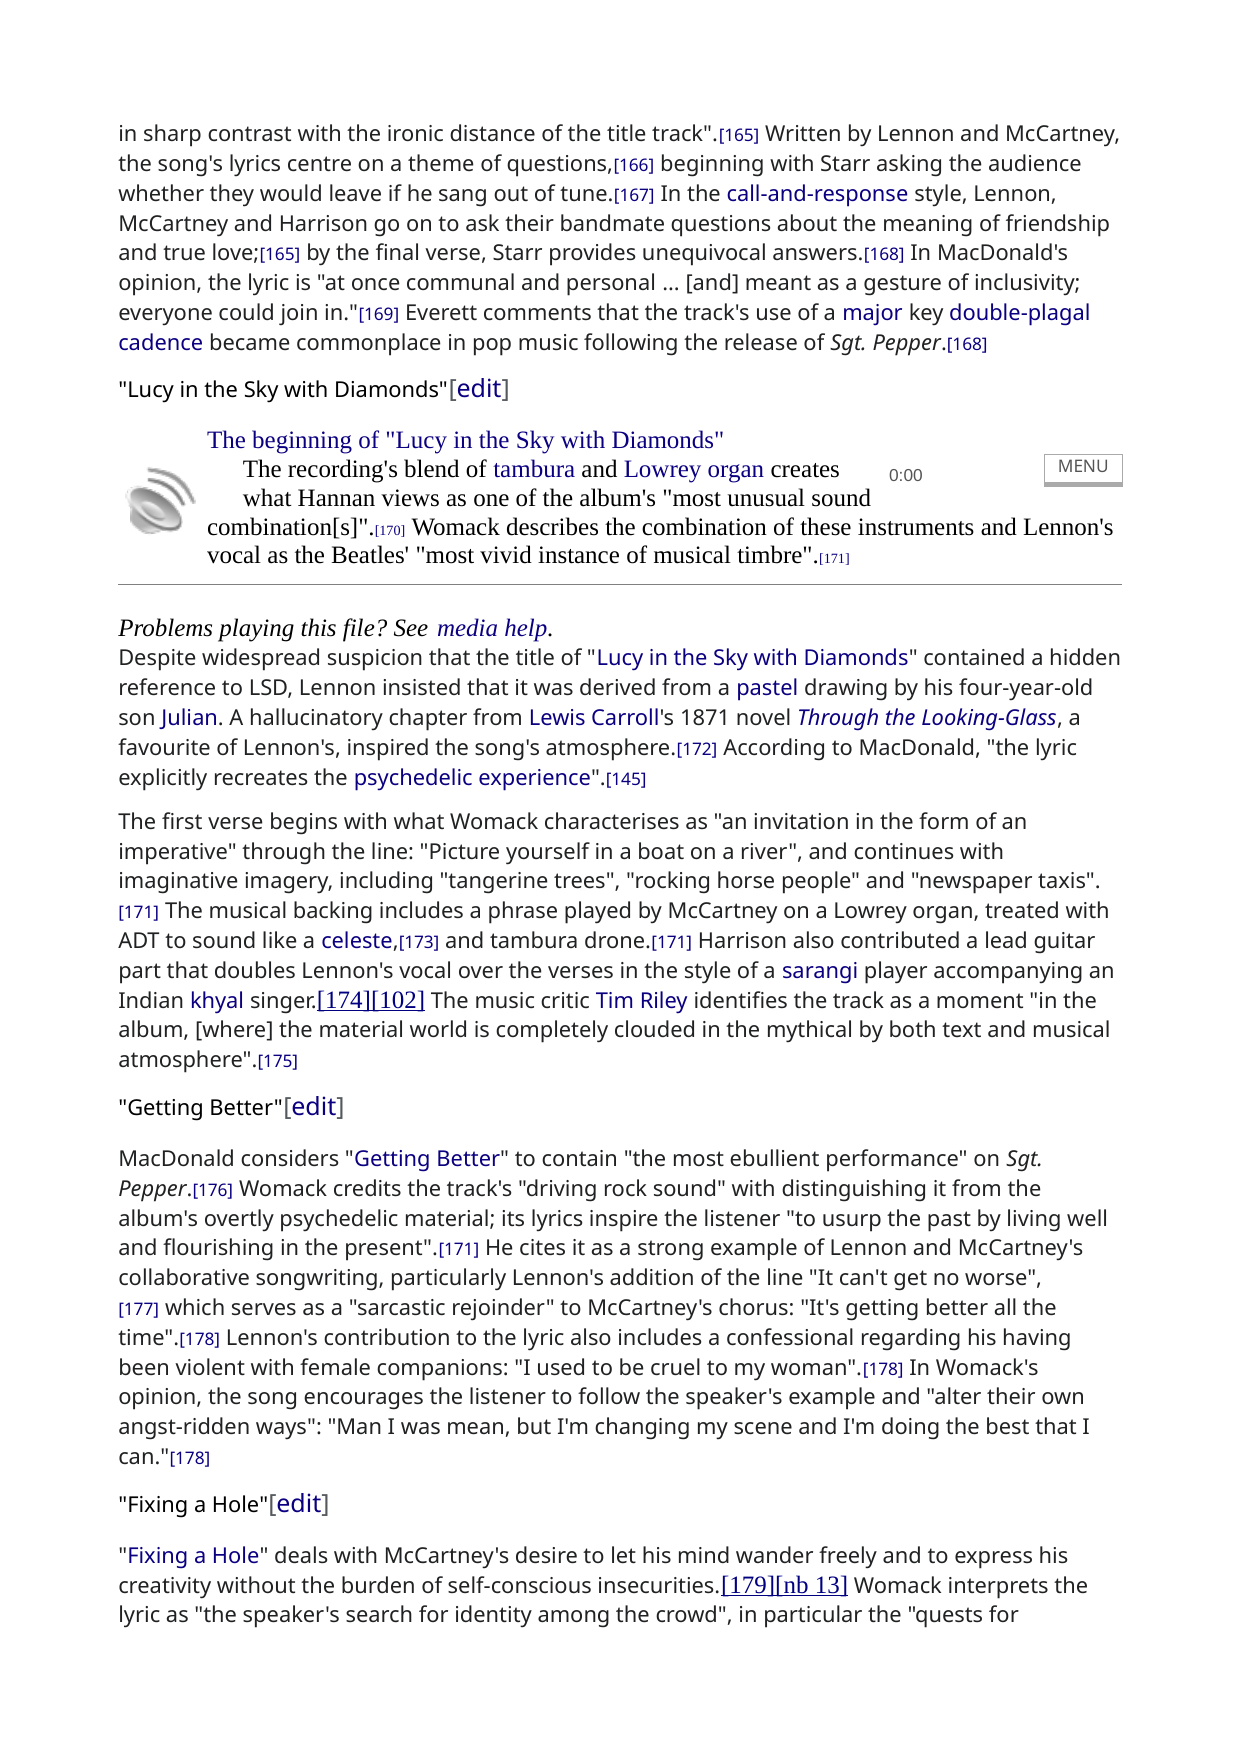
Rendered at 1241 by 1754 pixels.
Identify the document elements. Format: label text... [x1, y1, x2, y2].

text in sharp contrast with the ironic distance of the title track".[165] Written by Lennon and McCartney, the song's lyrics centre on a theme of questions,[166] beginning with Starr asking the audience whether they would leave if he sang out of tune.[167] In the call-and-response style, Lennon, McCartney and Harrison go on to ask their bandmate questions about the meaning of friendship and true love;[165] by the final verse, Starr provides unequivocal answers.[168] In MacDonald's opinion, the lyric is "at once communal and personal ... [and] meant as a gesture of inclusivity; everyone could join in."[169] Everett comments that the track's use of a major key double-plagal cadence became commonplace in pop music following the release of Sgt. Pepper.[168] [118, 118, 1122, 356]
text The first verse begins with what Womack characterises as "an invitation in the form of an imperative" through the line: "Picture yourself in a boat on a river", and continues with imaginative imagery, including "tangerine trees", "rocking horse people" and "newspaper taxis".[171] The musical backing includes a phrase played by McCartney on a Lowrey organ, treated with ADT to sound like a celeste,[173] and tambura drone.[171] Harrison also contributed a lead guitar part that doubles Lennon's vocal over the verses in the style of a sarangi player accompanying an Indian khyal singer.[174][102] The music critic Tim Riley identifies the track as a moment "in the album, [where] the material world is completely clouded in the mythical by both text and musical atmosphere".[175] [118, 806, 1122, 1074]
subtitle "Lucy in the Sky with Diamonds"[edit] [118, 371, 1122, 405]
text MacDonald considers "Getting Better" to contain "the most ebullient performance" on Sgt. Pepper.[176] Womack credits the track's "driving rock sound" with distinguishing it from the album's overtly psychedelic material; its lyrics inspire the listener "to usurp the past by living well and flourishing in the present".[171] He cites it as a strong example of Lennon and McCartney's collaborative songwriting, particularly Lennon's addition of the line "It can't get no worse",[177] which serves as a "sarcastic rejoinder" to McCartney's chorus: "It's getting better all the time".[178] Lennon's contribution to the lyric also includes a confessional regarding his having been violent with female companions: "I used to be cruel to my woman".[178] In Womack's opinion, the song encourages the listener to follow the speaker's example and "alter their own angst-ridden ways": "Man I was mean, but I'm changing my scene and I'm doing the best that I can."[178] [118, 1143, 1122, 1471]
subtitle "Getting Better"[edit] [118, 1088, 1122, 1123]
table_cell [118, 569, 1122, 584]
table_cell Problems playing this file? See media help. [118, 585, 1122, 642]
picture [123, 458, 202, 537]
table_header [118, 426, 207, 569]
text "Fixing a Hole" deals with McCartney's desire to let his mind wander freely and to express his creativity without the burden of self-conscious insecurities.[179][nb 13] Womack interprets the lyric as "the speaker's search for identity among the crowd", in particular the "quests for [118, 1540, 1122, 1629]
table_header The beginning of "Lucy in the Sky with Diamonds" The recording's blend of tambura and Lowrey organ creates what Hannan views as one of the album's "most unusual sound combination[s]".[170] Womack describes the combination of these instruments and Lennon's vocal as the Beatles' "most vivid instance of musical timbre".[171] [207, 426, 1122, 569]
subtitle "Fixing a Hole"[edit] [118, 1485, 1122, 1519]
text Despite widespread suspicion that the title of "Lucy in the Sky with Diamonds" contained a hidden reference to LSD, Lennon insisted that it was derived from a pastel drawing by his four-year-old son Julian. A hallucinatory chapter from Lewis Carroll's 1871 novel Through the Looking-Glass, a favourite of Lennon's, inspired the song's atmosphere.[172] According to MacDonald, "the lyric explicitly recreates the psychedelic experience".[145] [118, 642, 1122, 791]
